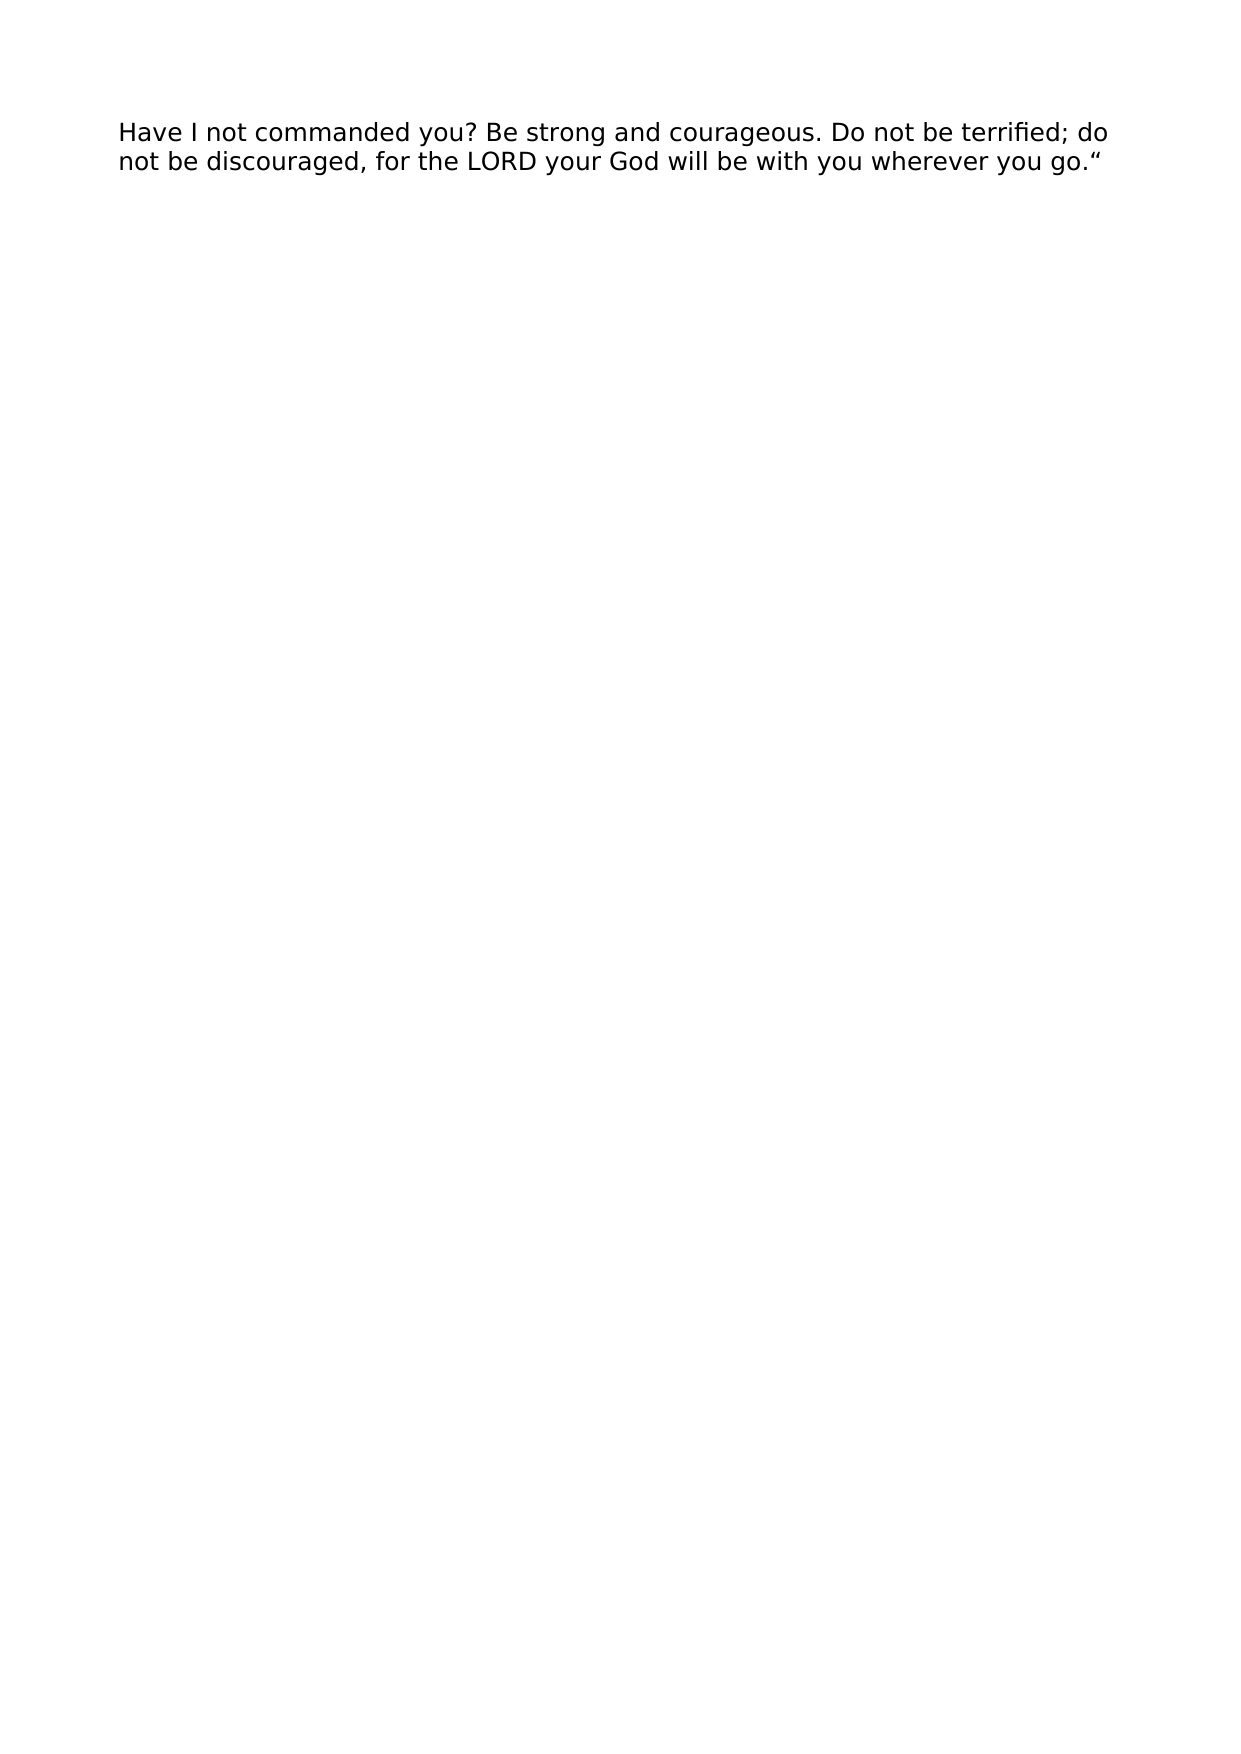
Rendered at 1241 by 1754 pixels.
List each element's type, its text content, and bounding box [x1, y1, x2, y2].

text Have I not commanded you? Be strong and courageous. Do not be terrified; do not be discouraged, for the LORD your God will be with you wherever you go.“ [118, 118, 1122, 176]
